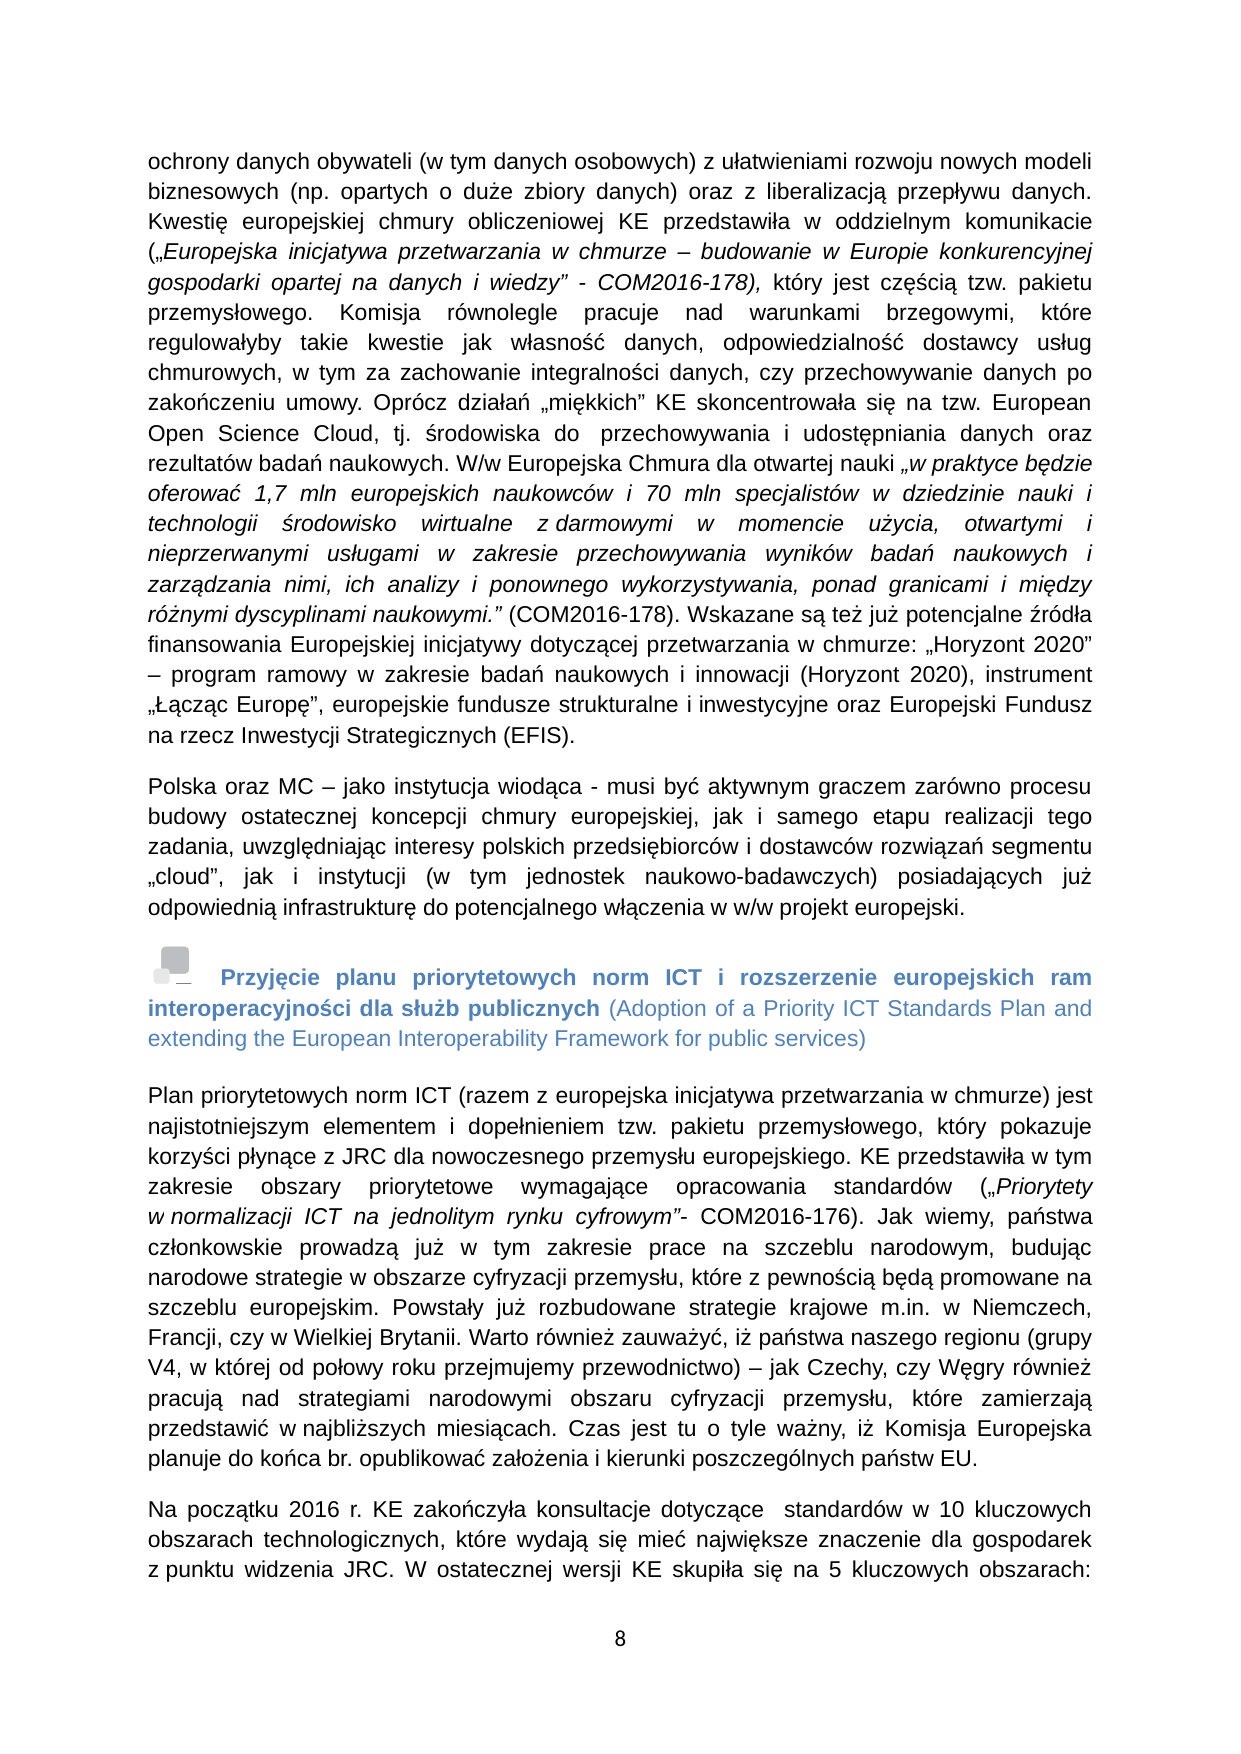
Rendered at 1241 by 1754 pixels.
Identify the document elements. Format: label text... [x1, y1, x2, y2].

text Przyjęcie planu priorytetowych norm ICT i rozszerzenie europejskich ram interoperacyjności dla służb publicznych (Adoption of a Priority ICT Standards Plan and extending the European Interoperability Framework for public services) [148, 944, 1093, 1051]
text ochrony danych obywateli (w tym danych osobowych) z ułatwieniami rozwoju nowych modeli biznesowych (np. opartych o duże zbiory danych) oraz z liberalizacją przepływu danych. Kwestię europejskiej chmury obliczeniowej KE przedstawiła w oddzielnym komunikacie („Europejska inicjatywa przetwarzania w chmurze – budowanie w Europie konkurencyjnej gospodarki opartej na danych i wiedzy” - COM2016-178), który jest częścią tzw. pakietu przemysłowego. Komisja równolegle pracuje nad warunkami brzegowymi, które regulowałyby takie kwestie jak własność danych, odpowiedzialność dostawcy usług chmurowych, w tym za zachowanie integralności danych, czy przechowywanie danych po zakończeniu umowy. Oprócz działań „miękkich” KE skoncentrowała się na tzw. European Open Science Cloud, tj. środowiska do przechowywania i udostępniania danych oraz rezultatów badań naukowych. W/w Europejska Chmura dla otwartej nauki „w praktyce będzie oferować 1,7 mln europejskich naukowców i 70 mln specjalistów w dziedzinie nauki i technologii środowisko wirtualne z darmowymi w momencie użycia, otwartymi i nieprzerwanymi usługami w zakresie przechowywania wyników badań naukowych i zarządzania nimi, ich analizy i ponownego wykorzystywania, ponad granicami i między różnymi dyscyplinami naukowymi.” (COM2016-178). Wskazane są też już potencjalne źródła finansowania Europejskiej inicjatywy dotyczącej przetwarzania w chmurze: „Horyzont 2020” – program ramowy w zakresie badań naukowych i innowacji (Horyzont 2020), instrument „Łącząc Europę”, europejskie fundusze strukturalne i inwestycyjne oraz Europejski Fundusz na rzecz Inwestycji Strategicznych (EFIS). [148, 148, 1093, 748]
text Polska oraz MC – jako instytucja wiodąca - musi być aktywnym graczem zarówno procesu budowy ostatecznej koncepcji chmury europejskiej, jak i samego etapu realizacji tego zadania, uwzględniając interesy polskich przedsiębiorców i dostawców rozwiązań segmentu „cloud”, jak i instytucji (w tym jednostek naukowo-badawczych) posiadających już odpowiednią infrastrukturę do potencjalnego włączenia w w/w projekt europejski. [148, 773, 1093, 920]
text Na początku 2016 r. KE zakończyła konsultacje dotyczące standardów w 10 kluczowych obszarach technologicznych, które wydają się mieć największe znaczenie dla gospodarek z punktu widzenia JRC. W ostatecznej wersji KE skupiła się na 5 kluczowych obszarach: [148, 1496, 1093, 1583]
picture [150, 944, 192, 986]
text Plan priorytetowych norm ICT (razem z europejska inicjatywa przetwarzania w chmurze) jest najistotniejszym elementem i dopełnieniem tzw. pakietu przemysłowego, który pokazuje korzyści płynące z JRC dla nowoczesnego przemysłu europejskiego. KE przedstawiła w tym zakresie obszary priorytetowe wymagające opracowania standardów („Priorytety w normalizacji ICT na jednolitym rynku cyfrowym”- COM2016-176). Jak wiemy, państwa członkowskie prowadzą już w tym zakresie prace na szczeblu narodowym, budując narodowe strategie w obszarze cyfryzacji przemysłu, które z pewnością będą promowane na szczeblu europejskim. Powstały już rozbudowane strategie krajowe m.in. w Niemczech, Francji, czy w Wielkiej Brytanii. Warto również zauważyć, iż państwa naszego regionu (grupy V4, w której od połowy roku przejmujemy przewodnictwo) – jak Czechy, czy Węgry również pracują nad strategiami narodowymi obszaru cyfryzacji przemysłu, które zamierzają przedstawić w najbliższych miesiącach. Czas jest tu o tyle ważny, iż Komisja Europejska planuje do końca br. opublikować założenia i kierunki poszczególnych państw EU. [148, 1082, 1093, 1471]
